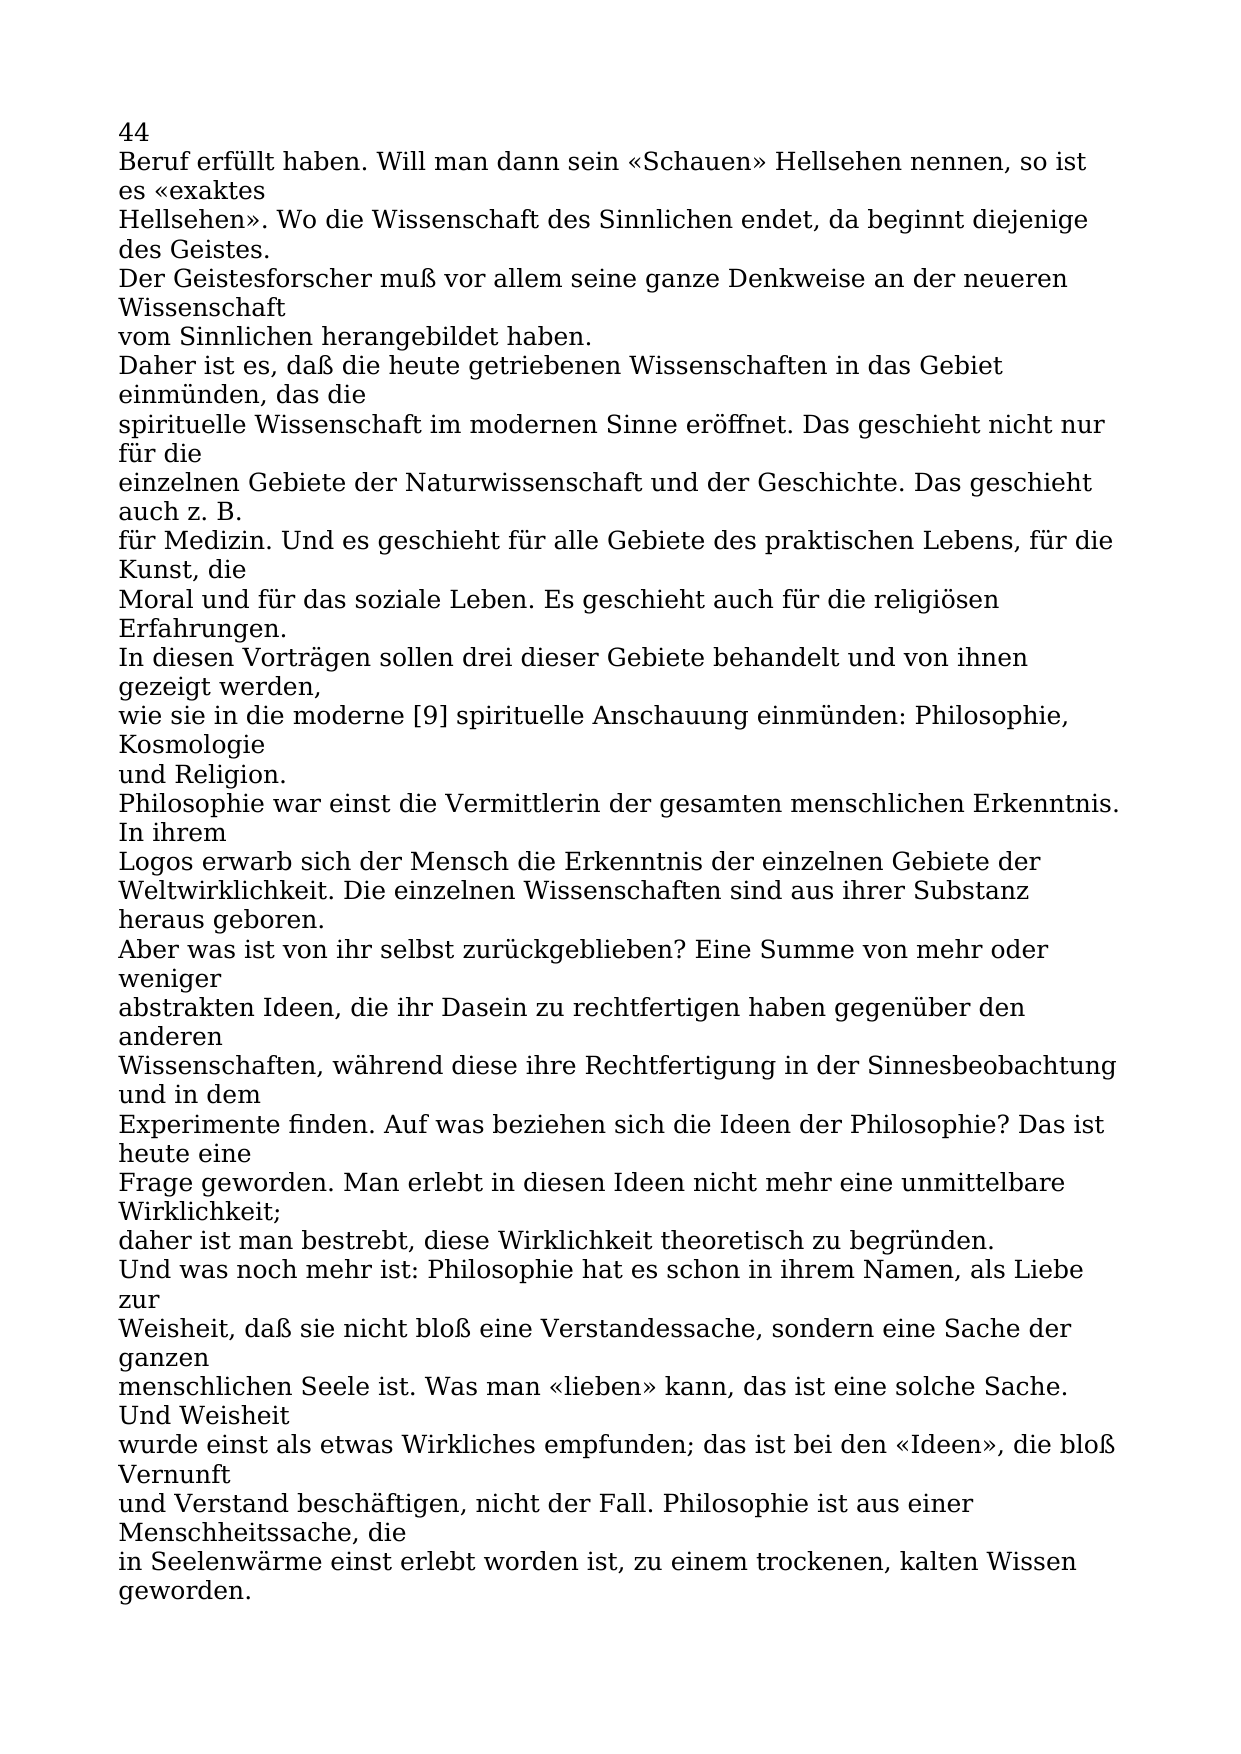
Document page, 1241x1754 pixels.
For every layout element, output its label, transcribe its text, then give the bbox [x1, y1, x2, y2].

text in Seelenwärme einst erlebt worden ist, zu einem trockenen, kalten Wissen geworden. [118, 1547, 1122, 1606]
text Frage geworden. Man erlebt in diesen Ideen nicht mehr eine unmittelbare Wirklichkeit; [118, 1168, 1122, 1226]
text Der Geistesforscher muß vor allem seine ganze Denkweise an der neueren Wissenschaft [118, 264, 1122, 322]
text Weisheit, daß sie nicht bloß eine Verstandessache, sondern eine Sache der ganzen [118, 1314, 1122, 1372]
text In diesen Vorträgen sollen drei dieser Gebiete behandelt und von ihnen gezeigt werden, [118, 643, 1122, 701]
text Moral und für das soziale Leben. Es geschieht auch für die religiösen Erfahrungen. [118, 585, 1122, 643]
text Aber was ist von ihr selbst zurückgeblieben? Eine Summe von mehr oder weniger [118, 935, 1122, 993]
text spirituelle Wissenschaft im modernen Sinne eröffnet. Das geschieht nicht nur für die [118, 410, 1122, 468]
text 44 [118, 118, 1122, 147]
text Beruf erfüllt haben. Will man dann sein «Schauen» Hellsehen nennen, so ist es «exaktes [118, 147, 1122, 206]
text Philosophie war einst die Vermittlerin der gesamten menschlichen Erkenntnis. In ihrem [118, 789, 1122, 847]
text vom Sinnlichen herangebildet haben. [118, 322, 1122, 351]
text Wissenschaften, während diese ihre Rechtfertigung in der Sinnesbeobachtung und in dem [118, 1051, 1122, 1110]
text wurde einst als etwas Wirkliches empfunden; das ist bei den «Ideen», die bloß Vernunft [118, 1431, 1122, 1489]
text und Verstand beschäftigen, nicht der Fall. Philosophie ist aus einer Menschheitssache, die [118, 1489, 1122, 1547]
text Hellsehen». Wo die Wissenschaft des Sinnlichen endet, da beginnt diejenige des Geistes. [118, 206, 1122, 264]
text Experimente finden. Auf was beziehen sich die Ideen der Philosophie? Das ist heute eine [118, 1110, 1122, 1168]
text abstrakten Ideen, die ihr Dasein zu rechtfertigen haben gegenüber den anderen [118, 993, 1122, 1051]
text für Medizin. Und es geschieht für alle Gebiete des praktischen Lebens, für die Kunst, die [118, 526, 1122, 585]
text Und was noch mehr ist: Philosophie hat es schon in ihrem Namen, als Liebe zur [118, 1256, 1122, 1314]
text einzelnen Gebiete der Naturwissenschaft und der Geschichte. Das geschieht auch z. B. [118, 468, 1122, 526]
text wie sie in die moderne [9] spirituelle Anschauung einmünden: Philosophie, Kosmologie [118, 701, 1122, 760]
text Weltwirklichkeit. Die einzelnen Wissenschaften sind aus ihrer Substanz heraus geboren. [118, 876, 1122, 935]
text und Religion. [118, 760, 1122, 789]
text daher ist man bestrebt, diese Wirklichkeit theoretisch zu begründen. [118, 1226, 1122, 1256]
text menschlichen Seele ist. Was man «lieben» kann, das ist eine solche Sache. Und Weisheit [118, 1372, 1122, 1431]
text Logos erwarb sich der Mensch die Erkenntnis der einzelnen Gebiete der [118, 847, 1122, 876]
text Daher ist es, daß die heute getriebenen Wissenschaften in das Gebiet einmünden, das die [118, 351, 1122, 410]
